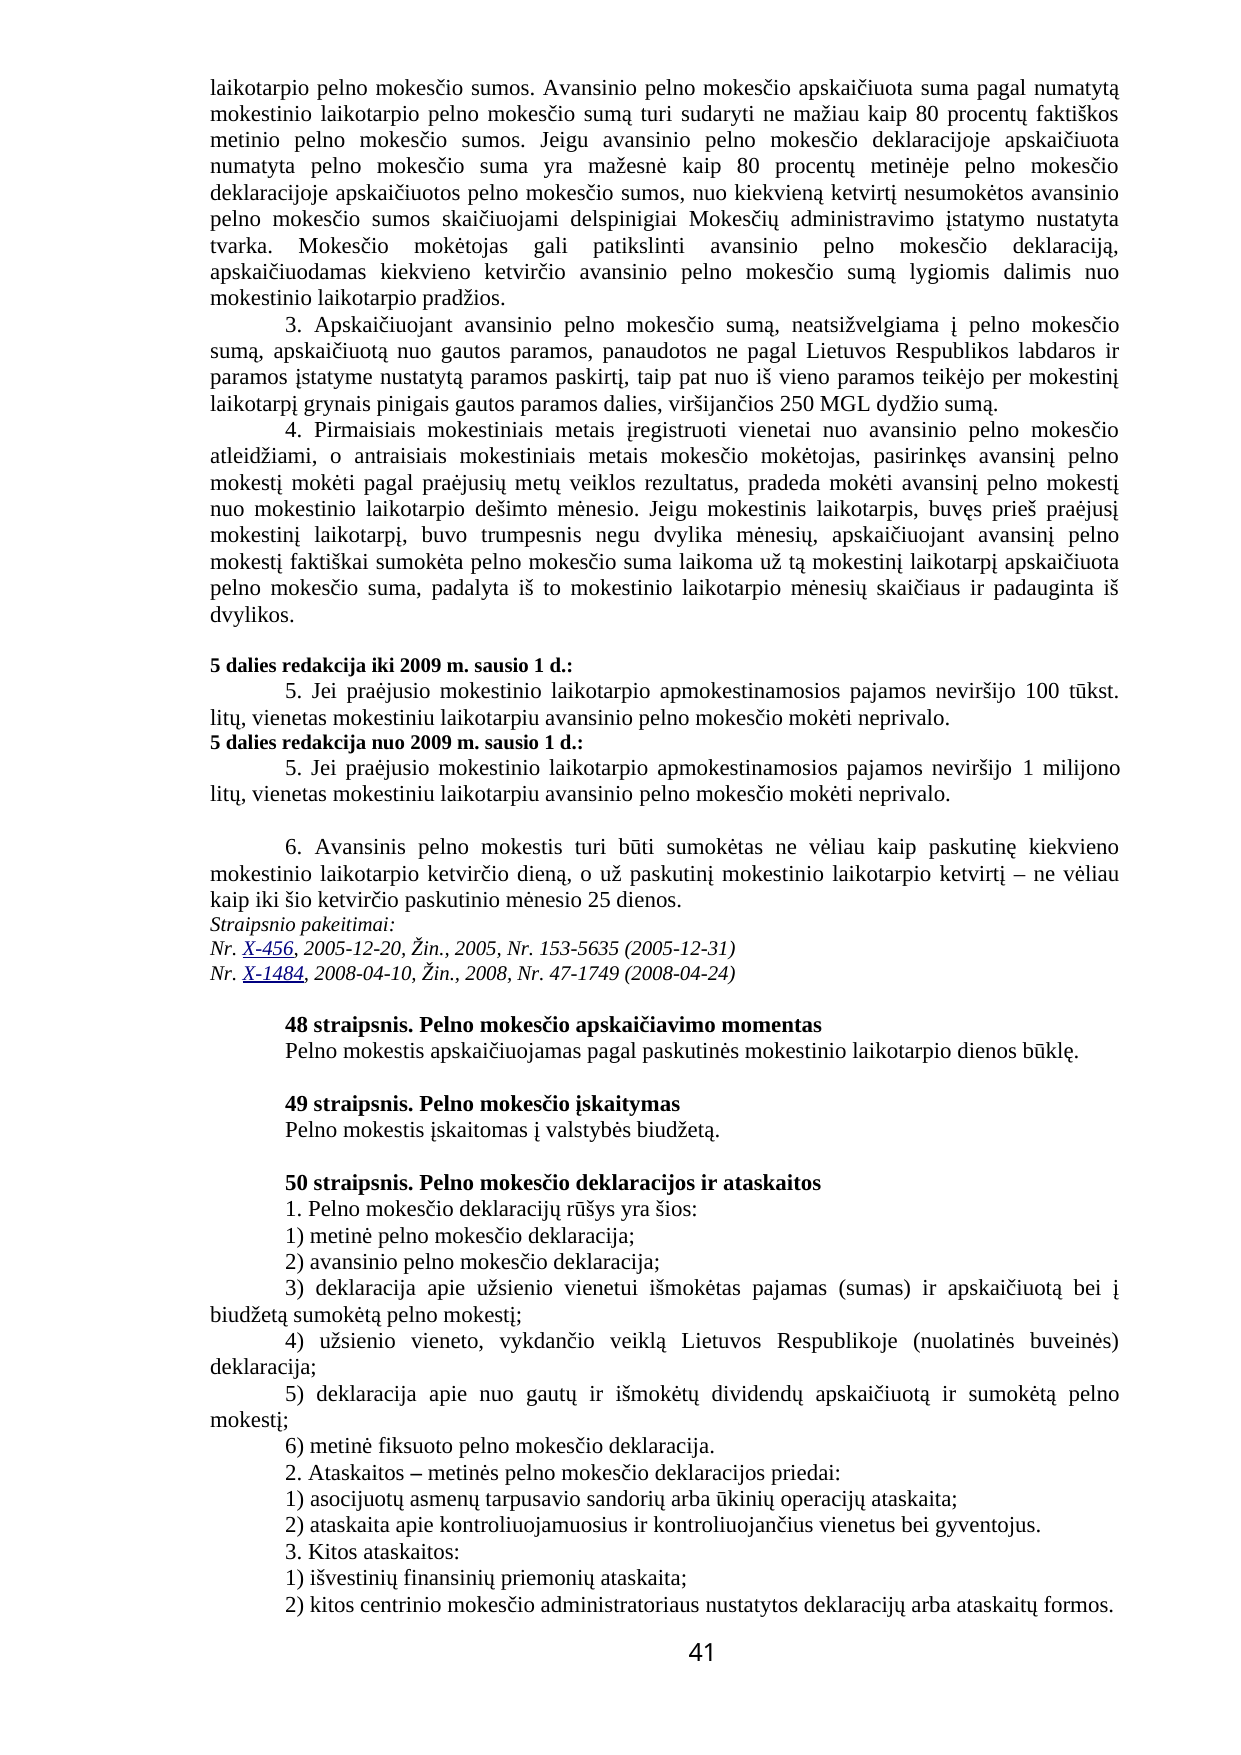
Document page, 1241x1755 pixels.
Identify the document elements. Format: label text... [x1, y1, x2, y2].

text 2. Ataskaitos – metinės pelno mokesčio deklaracijos priedai: [210, 1459, 1120, 1485]
text 5) deklaracija apie nuo gautų ir išmokėtų dividendų apskaičiuotą ir sumokėtą pelno mokestį; [210, 1380, 1120, 1432]
text 4. Pirmaisiais mokestiniais metais įregistruoti vienetai nuo avansinio pelno mokesčio atleidžiami, o antraisiais mokestiniais metais mokesčio mokėtojas, pasirinkęs avansinį pelno mokestį mokėti pagal praėjusių metų veiklos rezultatus, pradeda mokėti avansinį pelno mokestį nuo mokestinio laikotarpio dešimto mėnesio. Jeigu mokestinis laikotarpis, buvęs prieš praėjusį mokestinį laikotarpį, buvo trumpesnis negu dvylika mėnesių, apskaičiuojant avansinį pelno mokestį faktiškai sumokėta pelno mokesčio suma laikoma už tą mokestinį laikotarpį apskaičiuota pelno mokesčio suma, padalyta iš to mokestinio laikotarpio mėnesių skaičiaus ir padauginta iš dvylikos. [210, 416, 1120, 627]
text 5. Jei praėjusio mokestinio laikotarpio apmokestinamosios pajamos neviršijo 1 milijono litų, vienetas mokestiniu laikotarpiu avansinio pelno mokesčio mokėti neprivalo. [210, 754, 1120, 807]
text 2) ataskaita apie kontroliuojamuosius ir kontroliuojančius vienetus bei gyventojus. [210, 1512, 1120, 1538]
text 1) metinė pelno mokesčio deklaracija; [210, 1222, 1120, 1248]
text 3) deklaracija apie užsienio vienetui išmokėtas pajamas (sumas) ir apskaičiuotą bei į biudžetą sumokėtą pelno mokestį; [210, 1274, 1120, 1327]
text 6) metinė fiksuoto pelno mokesčio deklaracija. [210, 1432, 1120, 1459]
text Pelno mokestis apskaičiuojamas pagal paskutinės mokestinio laikotarpio dienos būklę. [210, 1037, 1120, 1063]
text Nr. X-1484, 2008-04-10, Žin., 2008, Nr. 47-1749 (2008-04-24) [210, 960, 1120, 984]
text 5 dalies redakcija iki 2009 m. sausio 1 d.: [210, 653, 1120, 677]
text Pelno mokestis įskaitomas į valstybės biudžetą. [210, 1116, 1120, 1143]
text 5 dalies redakcija nuo 2009 m. sausio 1 d.: [210, 730, 1120, 754]
text 48 straipsnis. Pelno mokesčio apskaičiavimo momentas [210, 1011, 1120, 1037]
text 2) kitos centrinio mokesčio administratoriaus nustatytos deklaracijų arba ataskaitų formos. [210, 1591, 1120, 1617]
text 5. Jei praėjusio mokestinio laikotarpio apmokestinamosios pajamos neviršijo 100 tūkst. litų, vienetas mokestiniu laikotarpiu avansinio pelno mokesčio mokėti neprivalo. [210, 677, 1120, 730]
subtitle 49 straipsnis. Pelno mokesčio įskaitymas [210, 1090, 1120, 1116]
text 1) išvestinių finansinių priemonių ataskaita; [210, 1564, 1120, 1591]
text 6. Avansinis pelno mokestis turi būti sumokėtas ne vėliau kaip paskutinę kiekvieno mokestinio laikotarpio ketvirčio dieną, o už paskutinį mokestinio laikotarpio ketvirtį – ne vėliau kaip iki šio ketvirčio paskutinio mėnesio 25 dienos. [210, 833, 1120, 912]
text laikotarpio pelno mokesčio sumos. Avansinio pelno mokesčio apskaičiuota suma pagal numatytą mokestinio laikotarpio pelno mokesčio sumą turi sudaryti ne mažiau kaip 80 procentų faktiškos metinio pelno mokesčio sumos. Jeigu avansinio pelno mokesčio deklaracijoje apskaičiuota numatyta pelno mokesčio suma yra mažesnė kaip 80 procentų metinėje pelno mokesčio deklaracijoje apskaičiuotos pelno mokesčio sumos, nuo kiekvieną ketvirtį nesumokėtos avansinio pelno mokesčio sumos skaičiuojami delspinigiai Mokesčių administravimo įstatymo nustatyta tvarka. Mokesčio mokėtojas gali patikslinti avansinio pelno mokesčio deklaraciją, apskaičiuodamas kiekvieno ketvirčio avansinio pelno mokesčio sumą lygiomis dalimis nuo mokestinio laikotarpio pradžios. [210, 73, 1120, 311]
text Straipsnio pakeitimai: [210, 912, 1120, 936]
text Nr. X-456, 2005-12-20, Žin., 2005, Nr. 153-5635 (2005-12-31) [210, 936, 1120, 960]
text 50 straipsnis. Pelno mokesčio deklaracijos ir ataskaitos [210, 1169, 1120, 1195]
text 3. Kitos ataskaitos: [210, 1538, 1120, 1564]
text 2) avansinio pelno mokesčio deklaracija; [210, 1248, 1120, 1274]
text 3. Apskaičiuojant avansinio pelno mokesčio sumą, neatsižvelgiama į pelno mokesčio sumą, apskaičiuotą nuo gautos paramos, panaudotos ne pagal Lietuvos Respublikos labdaros ir paramos įstatyme nustatytą paramos paskirtį, taip pat nuo iš vieno paramos teikėjo per mokestinį laikotarpį grynais pinigais gautos paramos dalies, viršijančios 250 MGL dydžio sumą. [210, 311, 1120, 416]
text 4) užsienio vieneto, vykdančio veiklą Lietuvos Respublikoje (nuolatinės buveinės) deklaracija; [210, 1327, 1120, 1380]
text 1. Pelno mokesčio deklaracijų rūšys yra šios: [210, 1195, 1120, 1222]
text 1) asocijuotų asmenų tarpusavio sandorių arba ūkinių operacijų ataskaita; [210, 1485, 1120, 1512]
